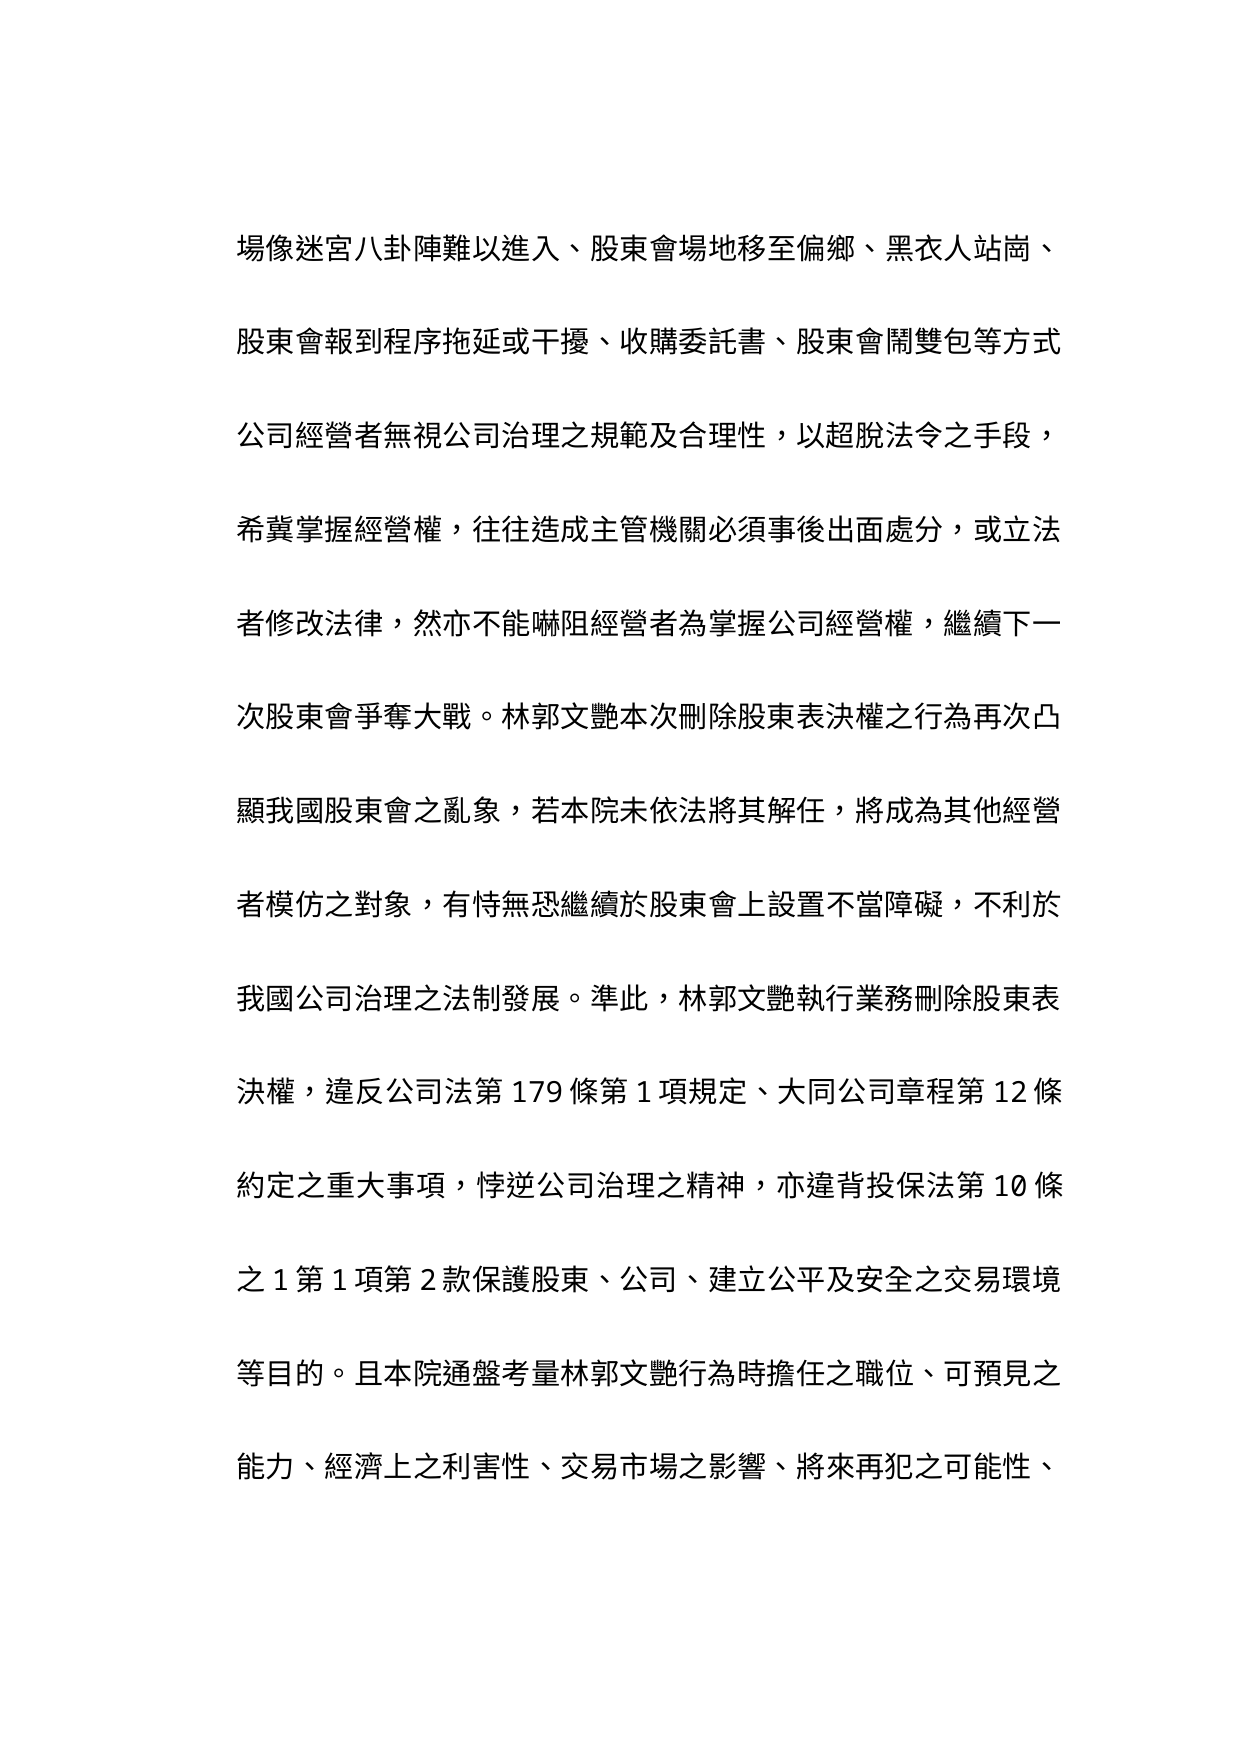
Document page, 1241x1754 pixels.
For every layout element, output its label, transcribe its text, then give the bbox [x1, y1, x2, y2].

text (一)兩岸人民關係條例(下稱兩岸條例)第73條第1項、陸資許可辦法第8條應屬取締規定，違反之效果並非所為之法律行為當然無效，而應分別由主管機關即金融管理委員會(下稱金管會)、經濟部調查確認投資者為陸資及違反兩岸條例第73條第1項規定、陸資許可辦法第8條之規定後，始能對違反規定者為相對應之行政行為即限期命停止、撤回投資或改正，必要時停止其股東權利。故大同公司股東鄭文逸等取得之股份資金來源是否為陸資，應待主管機關或法院之認定。林郭文艷雖擔任大同公司股東會主席，但不具調查能力亦無認定權限，卻自行認定鄭文逸等股東取得股票中之10%為陸資，而刪除該股東之表決權，應已違法。林郭文艷擅自刪除表決權，程序上不正當，而其辯稱出於經營之必要，僅為臆測之詞，手段上亦不符比例原則。林郭文艷負有正當經營公司並確保公司確實遵循內控制度、公司法、證交法及相關法令之義務，而表決權為股東固有權，係股東參與公司治理之最重要、最直接之方式，表決權屬公司法第179條第1項、大同公司章程第12條所定之重大事項，在沒有法令及章程之限制情形下，林郭文艷即刪除表決權，致大同公司自109年7月2日起列為全額交割股、暫停融資融卷交易、不得自辦股務、經濟部另准許欣同投資顧問有限公司及新大同投資顧問有限公司召集臨時股東會等情，確實降低大同公司商譽、影響大同公司交易市場、及再次支出股東會成本費用等情，均造成大同公司重大損害，確實已違背受託人義務。又林郭文艷自107年2月1日起即接任大同公司董事兼董事長，依其社會經驗、教育知識、經營能力及眼界，應知悉公司治理之精神及尊重股東權利，應能做出正確合理之判斷，然林郭文艷逕自刪除表決權，再以律師出具予大同公司之法律意見書作為合理化不當行為之屏障，藉此脫免責任，顯已不適再擔任董事主掌大同公司之經營。此外，我國股東會狀況甚多，曾發生股東會現場停電、董監選舉制度改為全額連記法、刪除董監提名名單、排除股東提案、隨意變更董監就任交接時間、股東會現場像迷宮八卦陣難以進入、股東會場地移至偏鄉、黑衣人站崗、股東會報到程序拖延或干擾、收購委託書、股東會鬧雙包等方式，公司經營者無視公司治理之規範及合理性，以超脫法令之手段，希冀掌握經營權，往往造成主管機關必須事後出面處分，或立法者修改法律，然亦不能嚇阻經營者為掌握公司經營權，繼續下一次股東會爭奪大戰。林郭文艷本次刪除股東表決權之行為再次凸顯我國股東會之亂象，若本院未依法將其解任，將成為其他經營者模仿之對象，有恃無恐繼續於股東會上設置不當障礙，不利於我國公司治理之法制發展。準此，林郭文艷執行業務刪除股東表決權，違反公司法第179條第1項規定、大同公司章程第12條約定之重大事項，悖逆公司治理之精神，亦違背投保法第10條之1第1項第2款保護股東、公司、建立公平及安全之交易環境等目的。且本院通盤考量林郭文艷行為時擔任之職位、可預見之能力、經濟上之利害性、交易市場之影響、將來再犯之可能性、他人模仿之可能性等因素，認林郭文艷繼續擔任大同公司董事，將使大同公司及股東受有重大損害，其顯不適再擔任董事，原告據投保法第10條之1第1項第2款規定，訴請解任林郭文艷擔任大同公司之董事職務，為有理由。 [177, 205, 1063, 1486]
